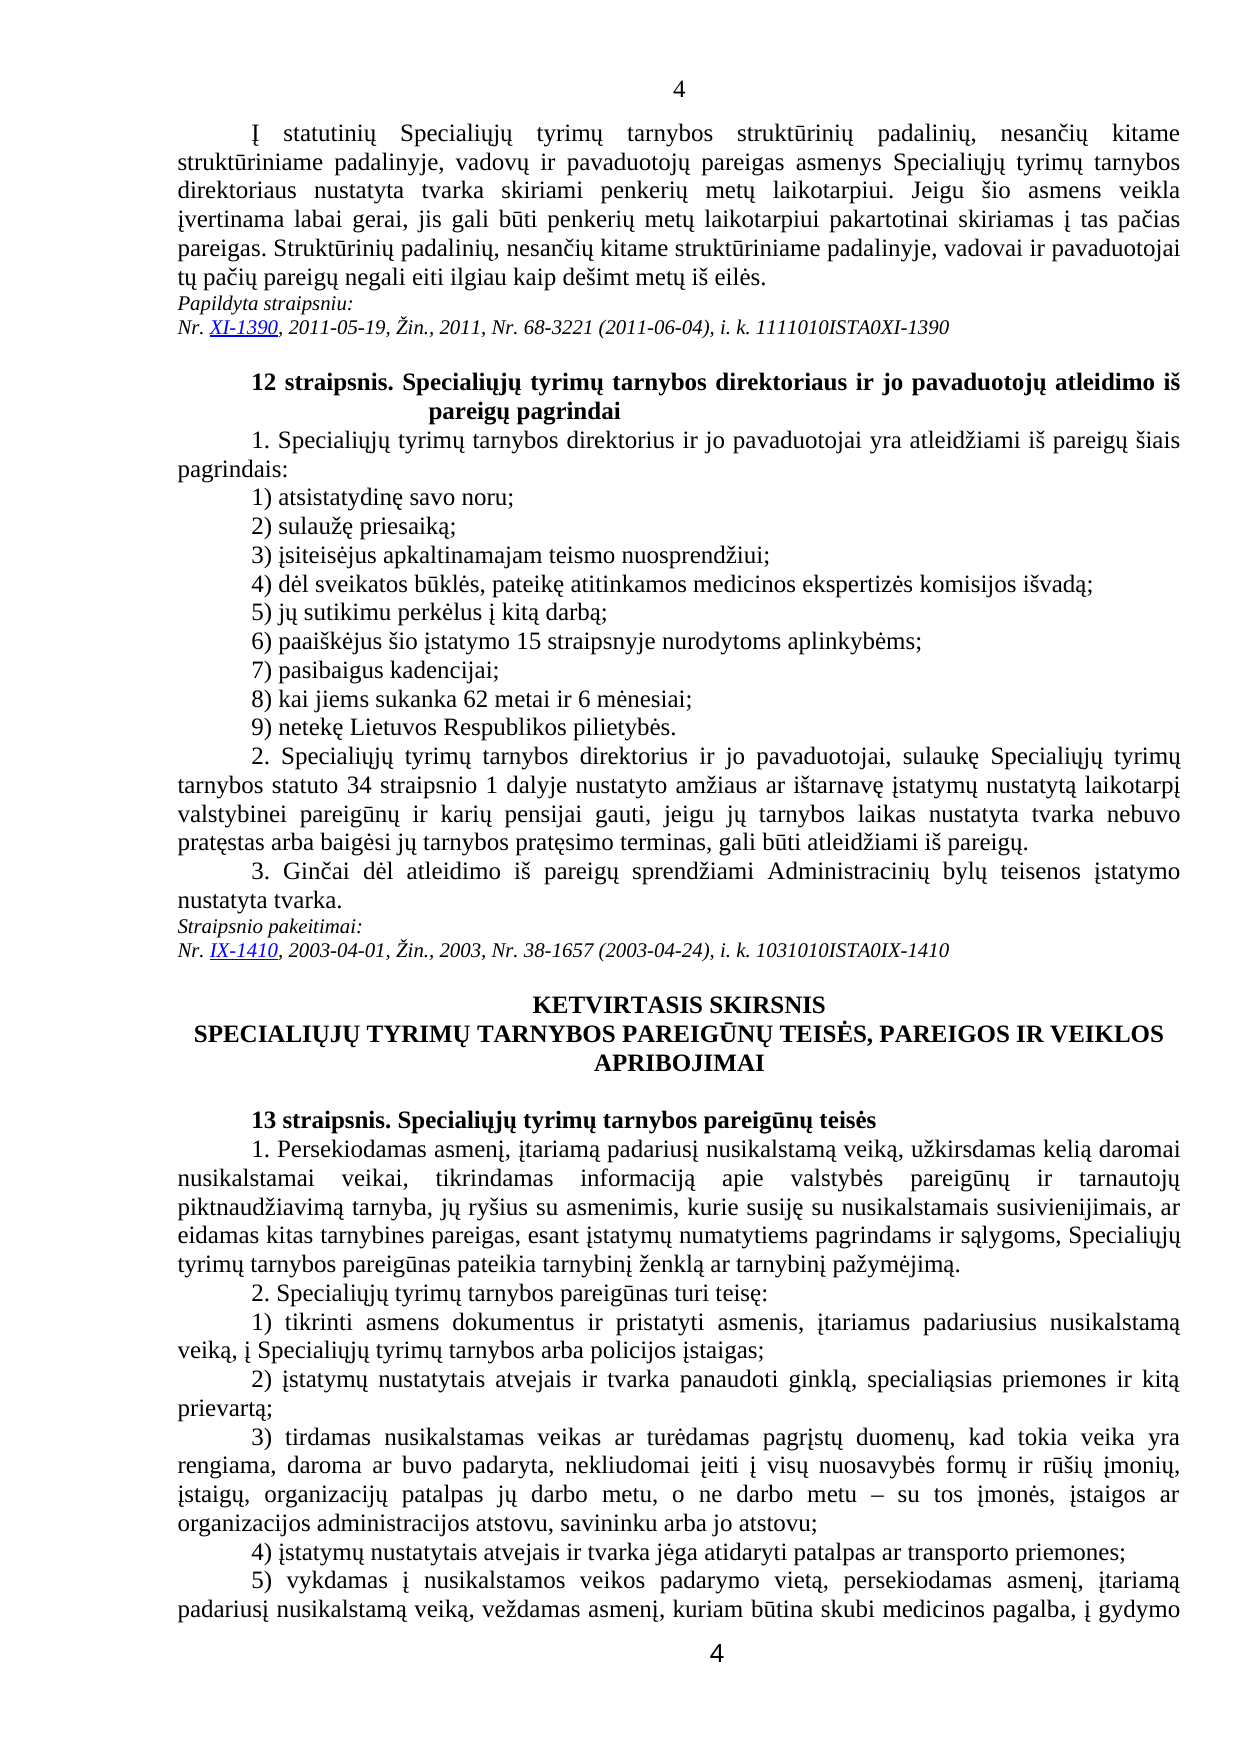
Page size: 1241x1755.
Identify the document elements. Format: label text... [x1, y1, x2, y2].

text 13 straipsnis. Specialiųjų tyrimų tarnybos pareigūnų teisės [177, 1106, 1181, 1134]
text 3. Ginčai dėl atleidimo iš pareigų sprendžiami Administracinių bylų teisenos įstatymo nustatyta tvarka. [177, 856, 1181, 914]
text 3) tirdamas nusikalstamas veikas ar turėdamas pagrįstų duomenų, kad tokia veika yra rengiama, daroma ar buvo padaryta, nekliudomai įeiti į visų nuosavybės formų ir rūšių įmonių, įstaigų, organizacijų patalpas jų darbo metu, o ne darbo metu – su tos įmonės, įstaigos ar organizacijos administracijos atstovu, savininku arba jo atstovu; [177, 1422, 1181, 1537]
text 1) tikrinti asmens dokumentus ir pristatyti asmenis, įtariamus padariusius nusikalstamą veiką, į Specialiųjų tyrimų tarnybos arba policijos įstaigas; [177, 1307, 1181, 1364]
text 8) kai jiems sukanka 62 metai ir 6 mėnesiai; [177, 684, 1181, 712]
text 1) atsistatydinę savo noru; [177, 482, 1181, 511]
text 2. Specialiųjų tyrimų tarnybos pareigūnas turi teisę: [177, 1278, 1181, 1307]
text 5) jų sutikimu perkėlus į kitą darbą; [177, 597, 1181, 626]
text 1. Specialiųjų tyrimų tarnybos direktorius ir jo pavaduotojai yra atleidžiami iš pareigų šiais pagrindais: [177, 425, 1181, 482]
text Straipsnio pakeitimai: [177, 914, 1181, 938]
text SPECIALIŲJŲ TYRIMŲ TARNYBOS PAREIGŪNŲ TEISĖS, PAREIGOS IR VEIKLOS APRIBOJIMAI [177, 1019, 1181, 1077]
text 12 straipsnis. Specialiųjų tyrimų tarnybos direktoriaus ir jo pavaduotojų atleidimo iš pareigų pagrindai [251, 367, 1181, 425]
text 7) pasibaigus kadencijai; [177, 655, 1181, 684]
text 3) įsiteisėjus apkaltinamajam teismo nuosprendžiui; [177, 540, 1181, 569]
text 2) įstatymų nustatytais atvejais ir tvarka panaudoti ginklą, specialiąsias priemones ir kitą prievartą; [177, 1364, 1181, 1422]
text 5) vykdamas į nusikalstamos veikos padarymo vietą, persekiodamas asmenį, įtariamą padariusį nusikalstamą veiką, veždamas asmenį, kuriam būtina skubi medicinos pagalba, į gydymo [177, 1566, 1181, 1623]
text Nr. IX-1410, 2003-04-01, Žin., 2003, Nr. 38-1657 (2003-04-24), i. k. 1031010ISTA0IX-1410 [177, 938, 1181, 962]
text Nr. XI-1390, 2011-05-19, Žin., 2011, Nr. 68-3221 (2011-06-04), i. k. 1111010ISTA0XI-1390 [177, 315, 1181, 339]
text 2) sulaužę priesaiką; [177, 511, 1181, 540]
text 4) dėl sveikatos būklės, pateikę atitinkamos medicinos ekspertizės komisijos išvadą; [177, 569, 1181, 597]
text 6) paaiškėjus šio įstatymo 15 straipsnyje nurodytoms aplinkybėms; [177, 626, 1181, 655]
text Į statutinių Specialiųjų tyrimų tarnybos struktūrinių padalinių, nesančių kitame struktūriniame padalinyje, vadovų ir pavaduotojų pareigas asmenys Specialiųjų tyrimų tarnybos direktoriaus nustatyta tvarka skiriami penkerių metų laikotarpiui. Jeigu šio asmens veikla įvertinama labai gerai, jis gali būti penkerių metų laikotarpiui pakartotinai skiriamas į tas pačias pareigas. Struktūrinių padalinių, nesančių kitame struktūriniame padalinyje, vadovai ir pavaduotojai tų pačių pareigų negali eiti ilgiau kaip dešimt metų iš eilės. [177, 118, 1181, 291]
text 9) netekę Lietuvos Respublikos pilietybės. [177, 712, 1181, 741]
text Papildyta straipsniu: [177, 291, 1181, 315]
text 1. Persekiodamas asmenį, įtariamą padariusį nusikalstamą veiką, užkirsdamas kelią daromai nusikalstamai veikai, tikrindamas informaciją apie valstybės pareigūnų ir tarnautojų piktnaudžiavimą tarnyba, jų ryšius su asmenimis, kurie susiję su nusikalstamais susivienijimais, ar eidamas kitas tarnybines pareigas, esant įstatymų numatytiems pagrindams ir sąlygoms, Specialiųjų tyrimų tarnybos pareigūnas pateikia tarnybinį ženklą ar tarnybinį pažymėjimą. [177, 1134, 1181, 1278]
text KETVIRTASIS SKIRSNIS [177, 991, 1181, 1019]
text 4) įstatymų nustatytais atvejais ir tvarka jėga atidaryti patalpas ar transporto priemones; [177, 1537, 1181, 1566]
text 2. Specialiųjų tyrimų tarnybos direktorius ir jo pavaduotojai, sulaukę Specialiųjų tyrimų tarnybos statuto 34 straipsnio 1 dalyje nustatyto amžiaus ar ištarnavę įstatymų nustatytą laikotarpį valstybinei pareigūnų ir karių pensijai gauti, jeigu jų tarnybos laikas nustatyta tvarka nebuvo pratęstas arba baigėsi jų tarnybos pratęsimo terminas, gali būti atleidžiami iš pareigų. [177, 741, 1181, 856]
